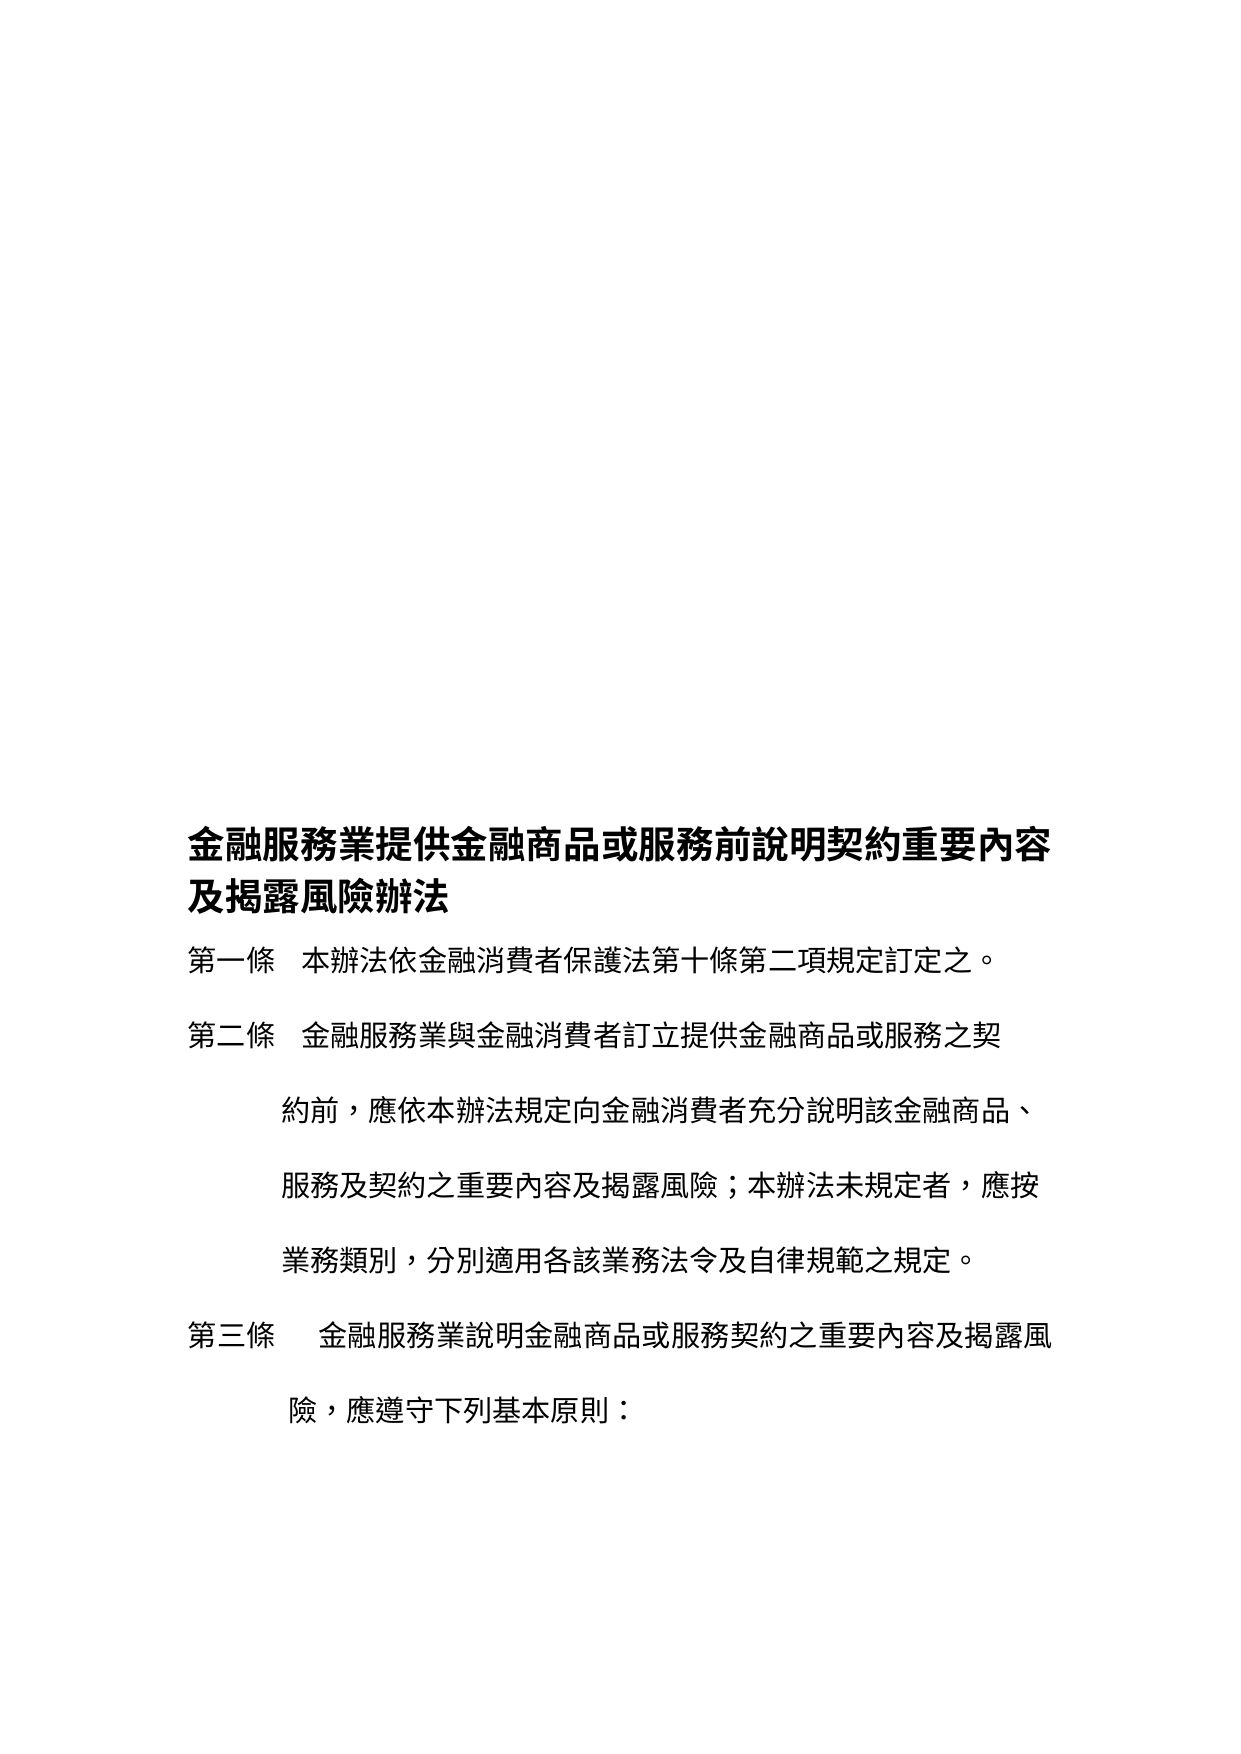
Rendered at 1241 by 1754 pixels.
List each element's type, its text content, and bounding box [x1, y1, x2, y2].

text 第一條 本辦法依金融消費者保護法第十條第二項規定訂定之。 [187, 921, 1053, 996]
text 第三條 金融服務業說明金融商品或服務契約之重要內容及揭露風險，應遵守下列基本原則： [187, 1296, 1053, 1446]
text 金融服務業提供金融商品或服務前說明契約重要內容及揭露風險辦法 [187, 817, 1053, 921]
text 約前，應依本辦法規定向金融消費者充分說明該金融商品、服務及契約之重要內容及揭露風險；本辦法未規定者，應按業務類別，分別適用各該業務法令及自律規範之規定。 [281, 1071, 1053, 1296]
text 第二條 金融服務業與金融消費者訂立提供金融商品或服務之契 [187, 996, 1053, 1071]
